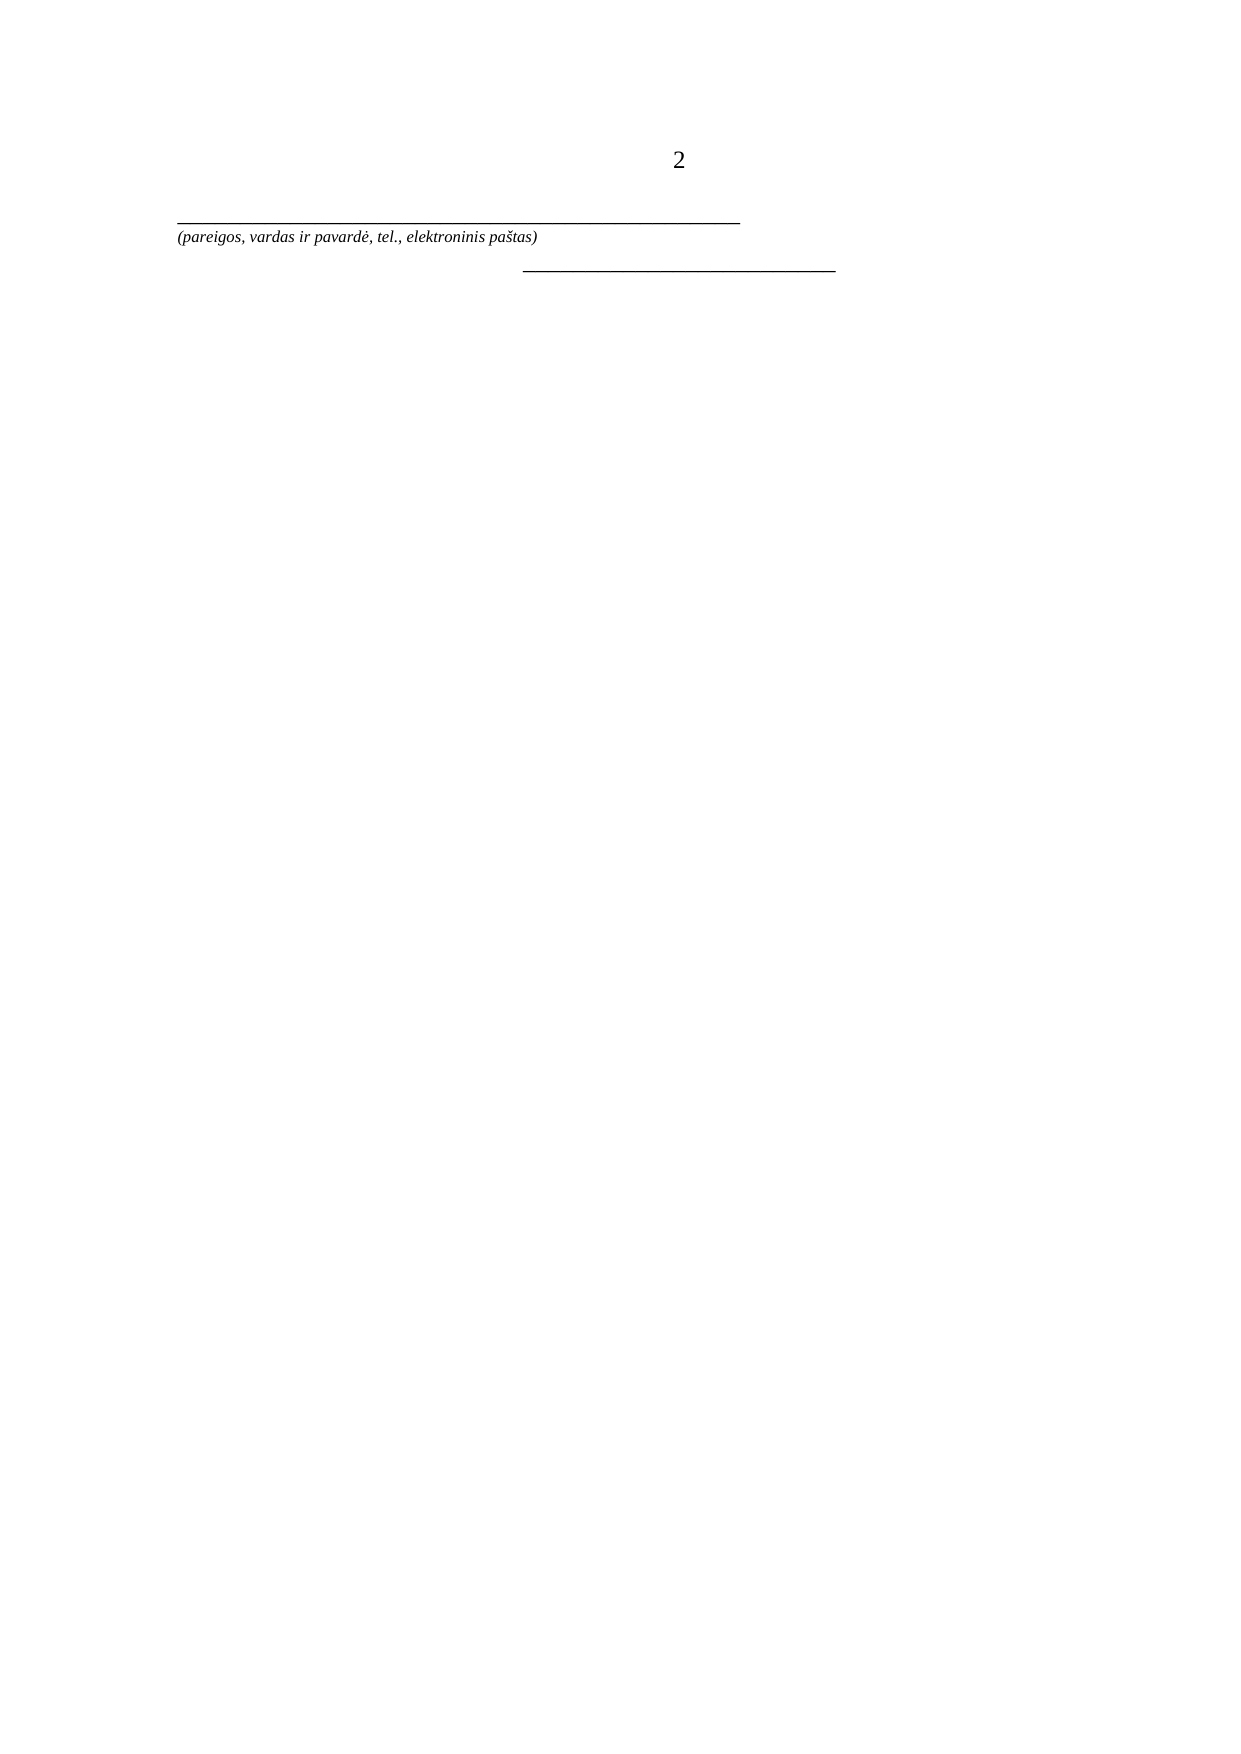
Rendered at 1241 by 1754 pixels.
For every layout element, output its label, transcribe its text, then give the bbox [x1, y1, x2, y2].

text (pareigos, vardas ir pavardė, tel., elektroninis paštas) [177, 227, 1181, 246]
text _________________________ [177, 246, 1181, 274]
text _____________________________________________ [177, 198, 1181, 227]
